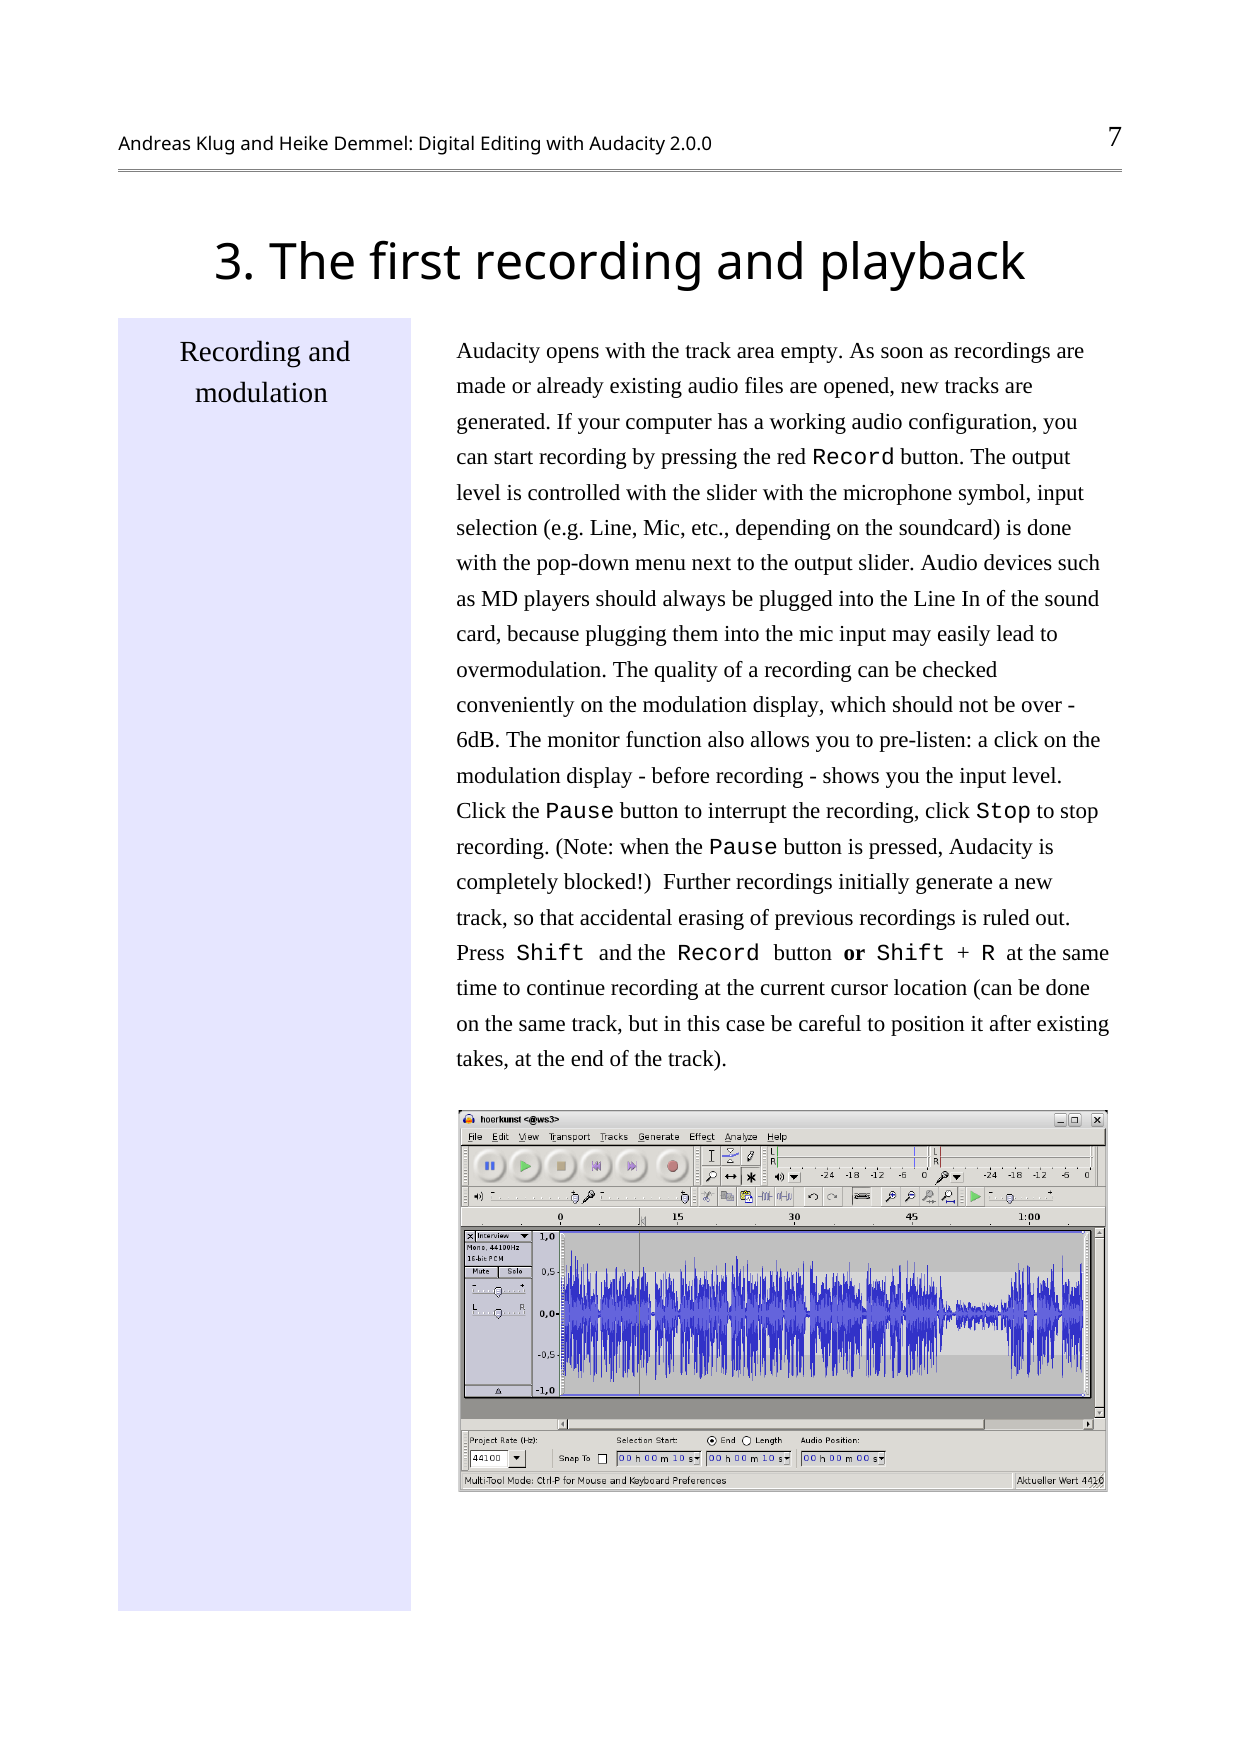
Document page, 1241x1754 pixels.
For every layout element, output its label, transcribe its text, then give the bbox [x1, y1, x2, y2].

subtitle 3. The first recording and playback [118, 226, 1122, 294]
picture [458, 1110, 1108, 1492]
table_header Recording and modulation [118, 318, 411, 1611]
table_header Audacity opens with the track area empty. As soon as recordings are made or already existing audio files are opened, new tracks are generated. If your computer has a working audio configuration, you can start recording by pressing the red Record button. The output level is controlled with the slider with the microphone symbol, input selection (e.g. Line, Mic, etc., depending on the soundcard) is done with the pop-down menu next to the output slider. Audio devices such as MD players should always be plugged into the Line In of the sound card, because plugging them into the mic input may easily lead to overmodulation. The quality of a recording can be checked conveniently on the modulation display, which should not be over -6dB. The monitor function also allows you to pre-listen: a click on the modulation display - before recording - shows you the input level. Click the Pause button to interrupt the recording, click Stop to stop recording. (Note: when the Pause button is pressed, Audacity is completely blocked!) Further recordings initially generate a new track, so that accidental erasing of previous recordings is ruled out. Press Shift and the Record button or Shift + R at the same time to continue recording at the current cursor location (can be done on the same track, but in this case be careful to position it after existing takes, at the end of the track). [445, 318, 1122, 1611]
table_header [411, 318, 444, 1611]
